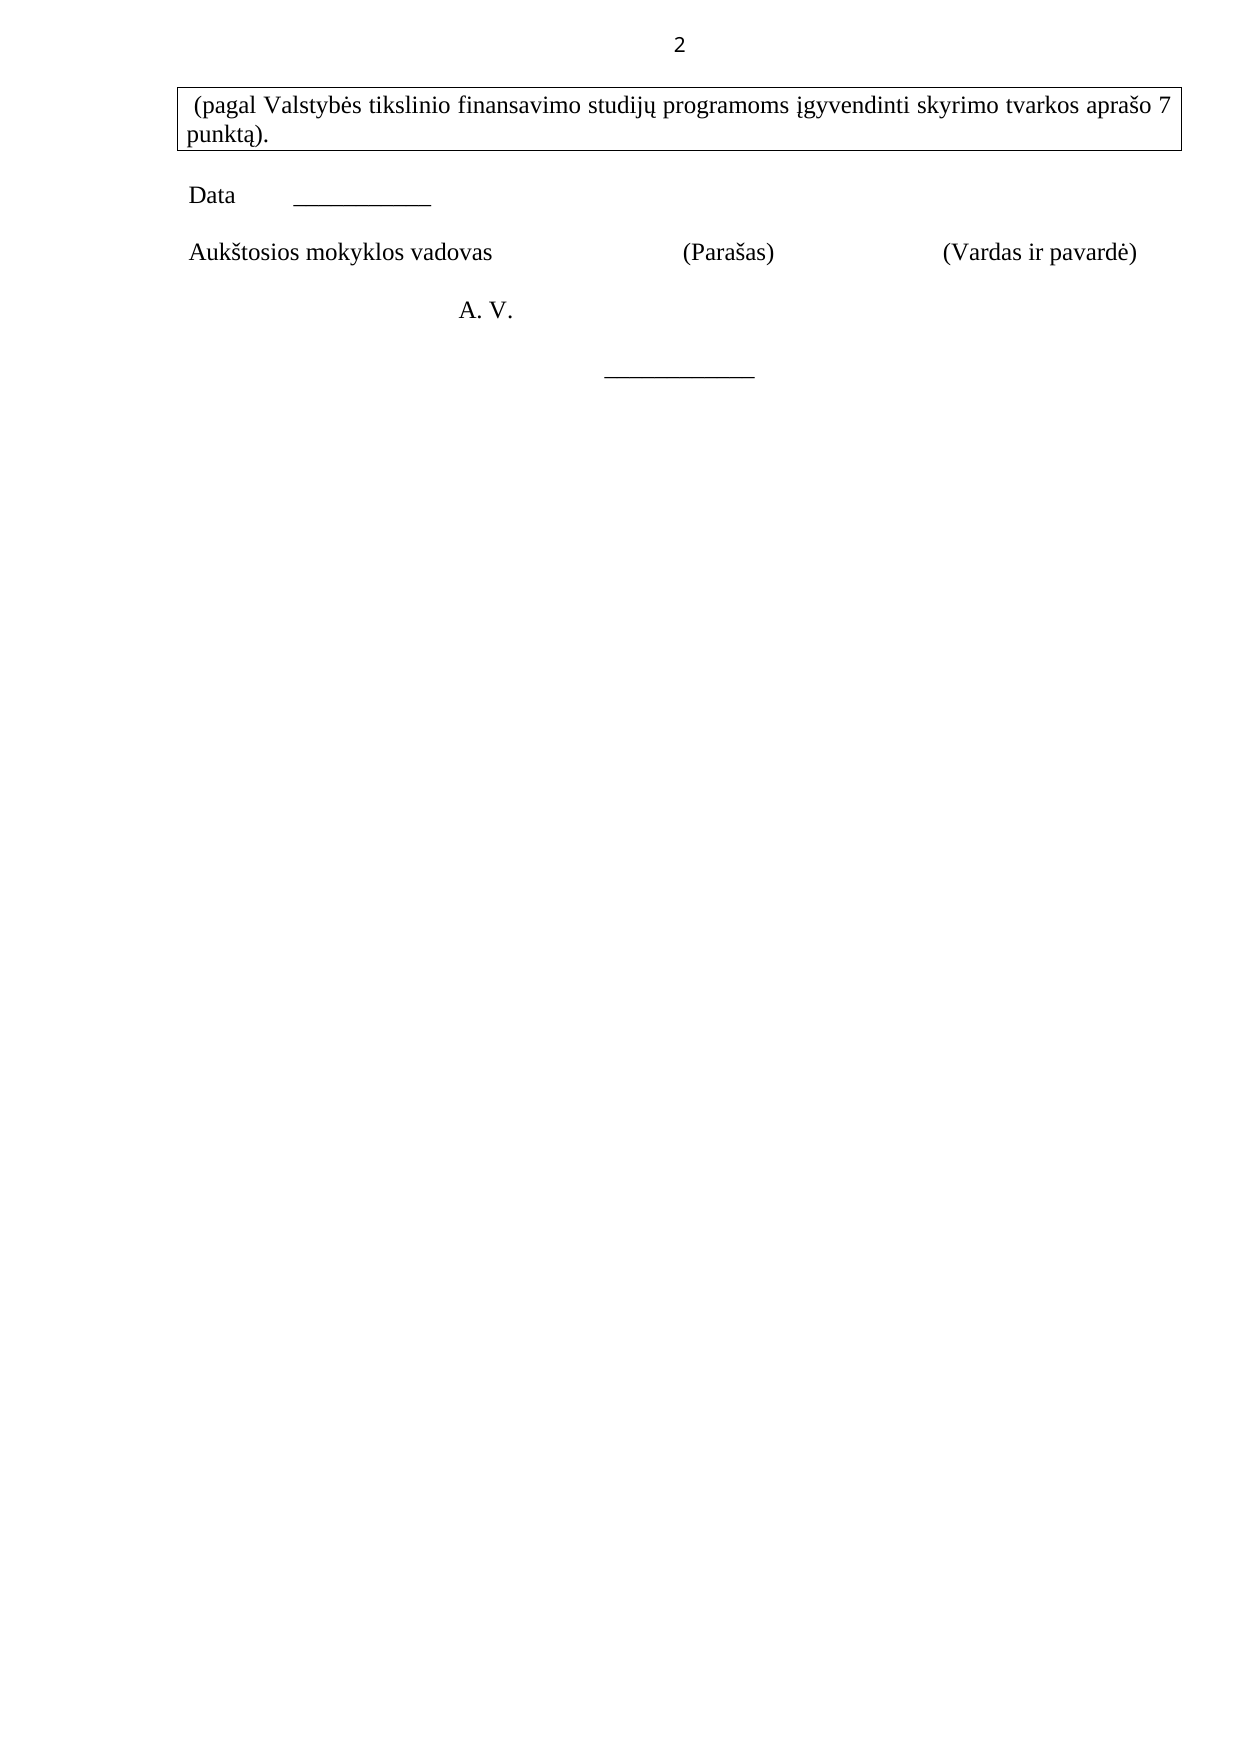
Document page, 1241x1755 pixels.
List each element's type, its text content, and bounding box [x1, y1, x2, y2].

table_header Data [177, 180, 282, 208]
text A. V. [177, 295, 1182, 323]
text (pagal Valstybės tikslinio finansavimo studijų programoms įgyvendinti skyrimo tvarkos aprašo 7 punktą). [178, 88, 1181, 150]
table_header (Vardas ir pavardė) [875, 237, 1204, 266]
text ____________ [177, 352, 1182, 381]
table_header (Parašas) [581, 237, 875, 266]
table_header ___________ [282, 180, 469, 208]
table_header Aukštosios mokyklos vadovas [177, 237, 581, 266]
